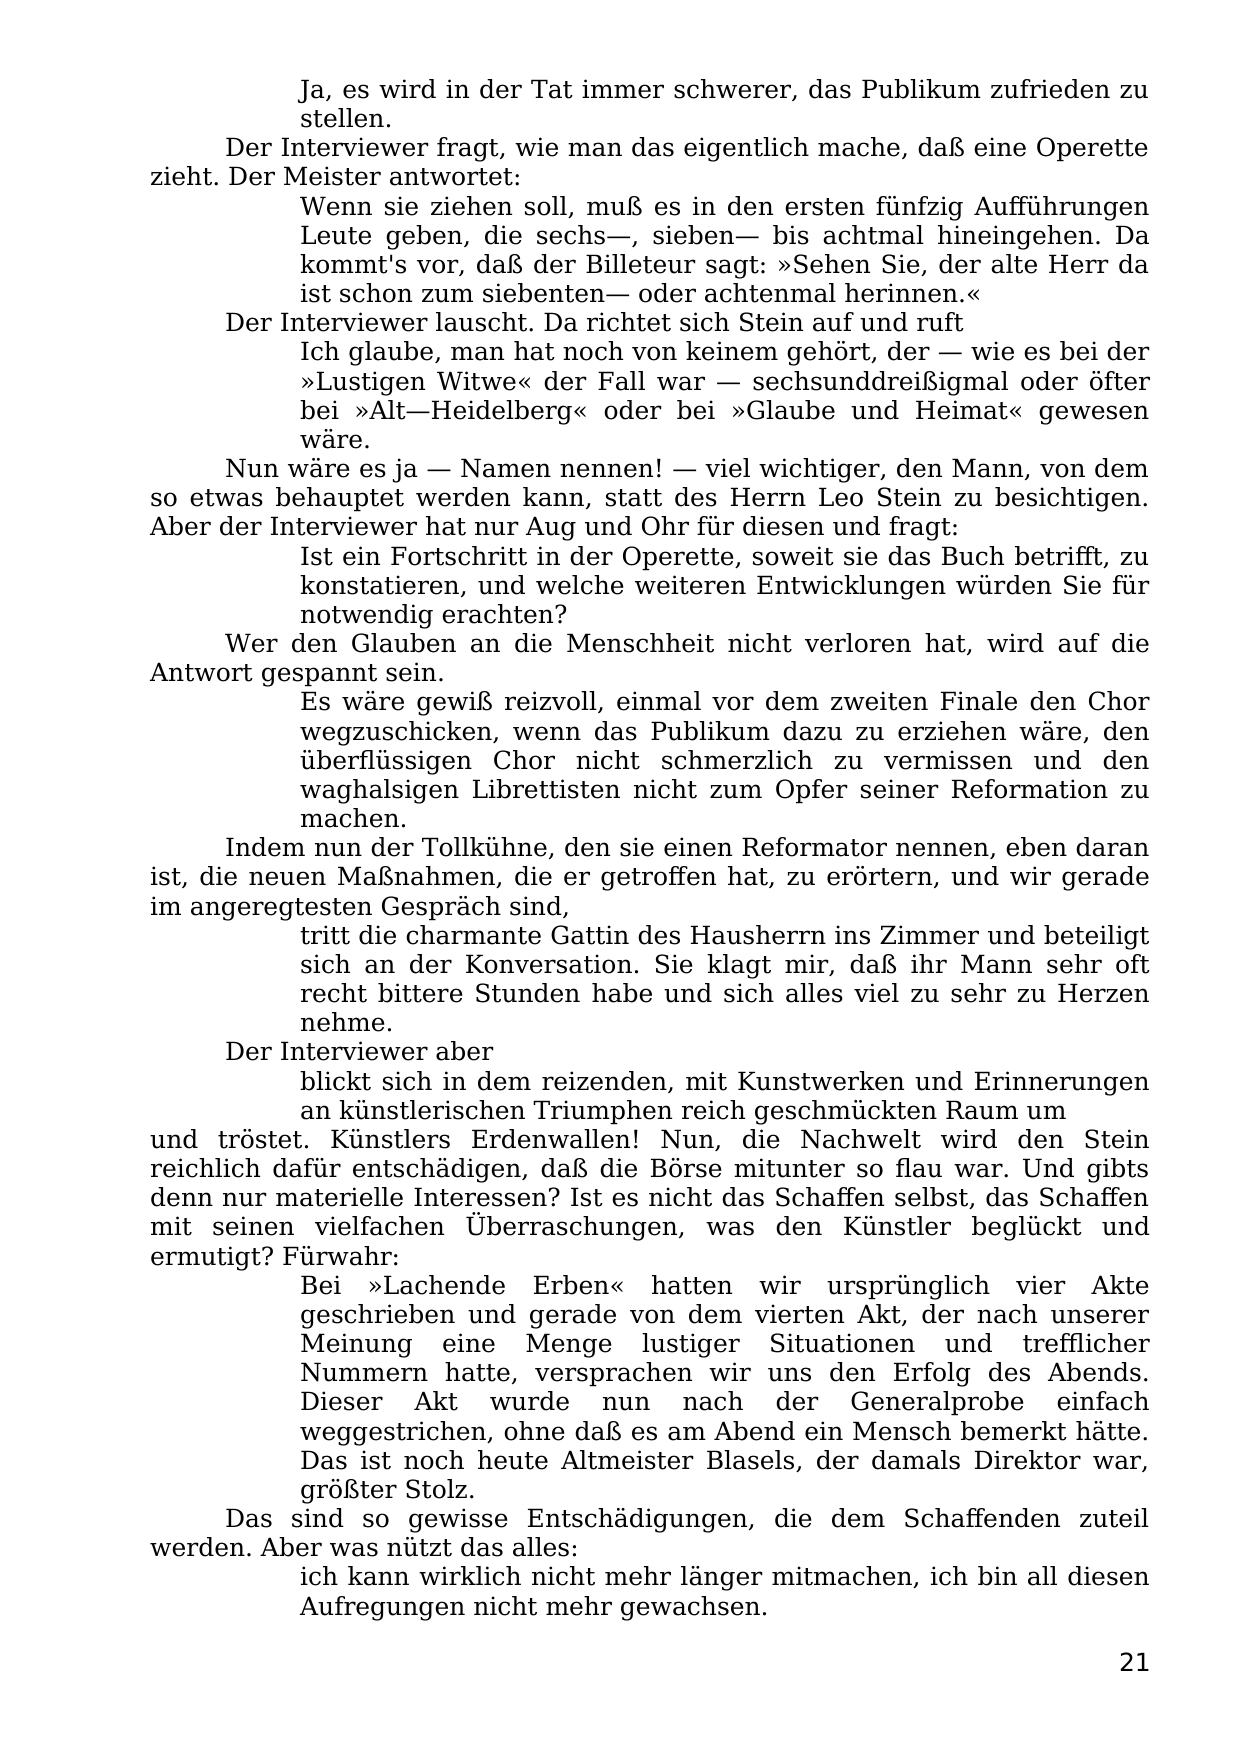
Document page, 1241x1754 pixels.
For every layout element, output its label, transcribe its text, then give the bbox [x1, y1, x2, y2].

text Der Interviewer lauscht. Da richtet sich Stein auf und ruft [150, 308, 1151, 337]
text Ist ein Fortschritt in der Operette, soweit sie das Buch betrifft, zu konstatieren, und welche weiteren Entwicklungen würden Sie für notwendig erachten? [300, 542, 1151, 629]
text Ich glaube, man hat noch von keinem gehört, der — wie es bei der »Lustigen Witwe« der Fall war — sechsunddreißigmal oder öfter bei »Alt—Heidelberg« oder bei »Glaube und Heimat« gewesen wäre. [300, 337, 1151, 454]
text Bei »Lachende Erben« hatten wir ursprünglich vier Akte geschrieben und gerade von dem vierten Akt, der nach unserer Meinung eine Menge lustiger Situationen und trefflicher Nummern hatte, versprachen wir uns den Erfolg des Abends. Dieser Akt wurde nun nach der Generalprobe einfach weggestrichen, ohne daß es am Abend ein Mensch bemerkt hätte. Das ist noch heute Altmeister Blasels, der damals Direktor war, größter Stolz. [300, 1271, 1151, 1504]
text Das sind so gewisse Entschädigungen, die dem Schaffenden zuteil werden. Aber was nützt das alles: [150, 1504, 1151, 1562]
text und tröstet. Künstlers Erdenwallen! Nun, die Nachwelt wird den Stein reichlich dafür entschädigen, daß die Börse mitunter so flau war. Und gibts denn nur materielle Interessen? Ist es nicht das Schaffen selbst, das Schaffen mit seinen vielfachen Überraschungen, was den Künstler beglückt und ermutigt? Fürwahr: [150, 1125, 1151, 1271]
text Indem nun der Tollkühne, den sie einen Reformator nennen, eben daran ist, die neuen Maßnahmen, die er getroffen hat, zu erörtern, und wir gerade im angeregtesten Gespräch sind, [150, 833, 1151, 921]
text Wenn sie ziehen soll, muß es in den ersten fünfzig Aufführungen Leute geben, die sechs—, sieben— bis achtmal hineingehen. Da kommt's vor, daß der Billeteur sagt: »Sehen Sie, der alte Herr da ist schon zum siebenten— oder achtenmal herinnen.« [300, 192, 1151, 308]
text Es wäre gewiß reizvoll, einmal vor dem zweiten Finale den Chor wegzuschicken, wenn das Publikum dazu zu erziehen wäre, den überflüssigen Chor nicht schmerzlich zu vermissen und den waghalsigen Librettisten nicht zum Opfer seiner Reformation zu machen. [300, 687, 1151, 833]
text blickt sich in dem reizenden, mit Kunstwerken und Erinnerungen an künstlerischen Triumphen reich geschmückten Raum um [300, 1067, 1151, 1125]
text Nun wäre es ja — Namen nennen! — viel wichtiger, den Mann, von dem so etwas behauptet werden kann, statt des Herrn Leo Stein zu besichtigen. Aber der Interviewer hat nur Aug und Ohr für diesen und fragt: [150, 454, 1151, 542]
text Der Interviewer fragt, wie man das eigentlich mache, daß eine Operette zieht. Der Meister antwortet: [150, 133, 1151, 192]
text Der Interviewer aber [150, 1037, 1151, 1067]
text ich kann wirklich nicht mehr länger mitmachen, ich bin all diesen Aufregungen nicht mehr gewachsen. [300, 1562, 1151, 1621]
text tritt die charmante Gattin des Hausherrn ins Zimmer und beteiligt sich an der Konversation. Sie klagt mir, daß ihr Mann sehr oft recht bittere Stunden habe und sich alles viel zu sehr zu Herzen nehme. [300, 921, 1151, 1037]
text Ja, es wird in der Tat immer schwerer, das Publikum zufrieden zu stellen. [300, 75, 1151, 133]
text Wer den Glauben an die Menschheit nicht verloren hat, wird auf die Antwort gespannt sein. [150, 629, 1151, 687]
